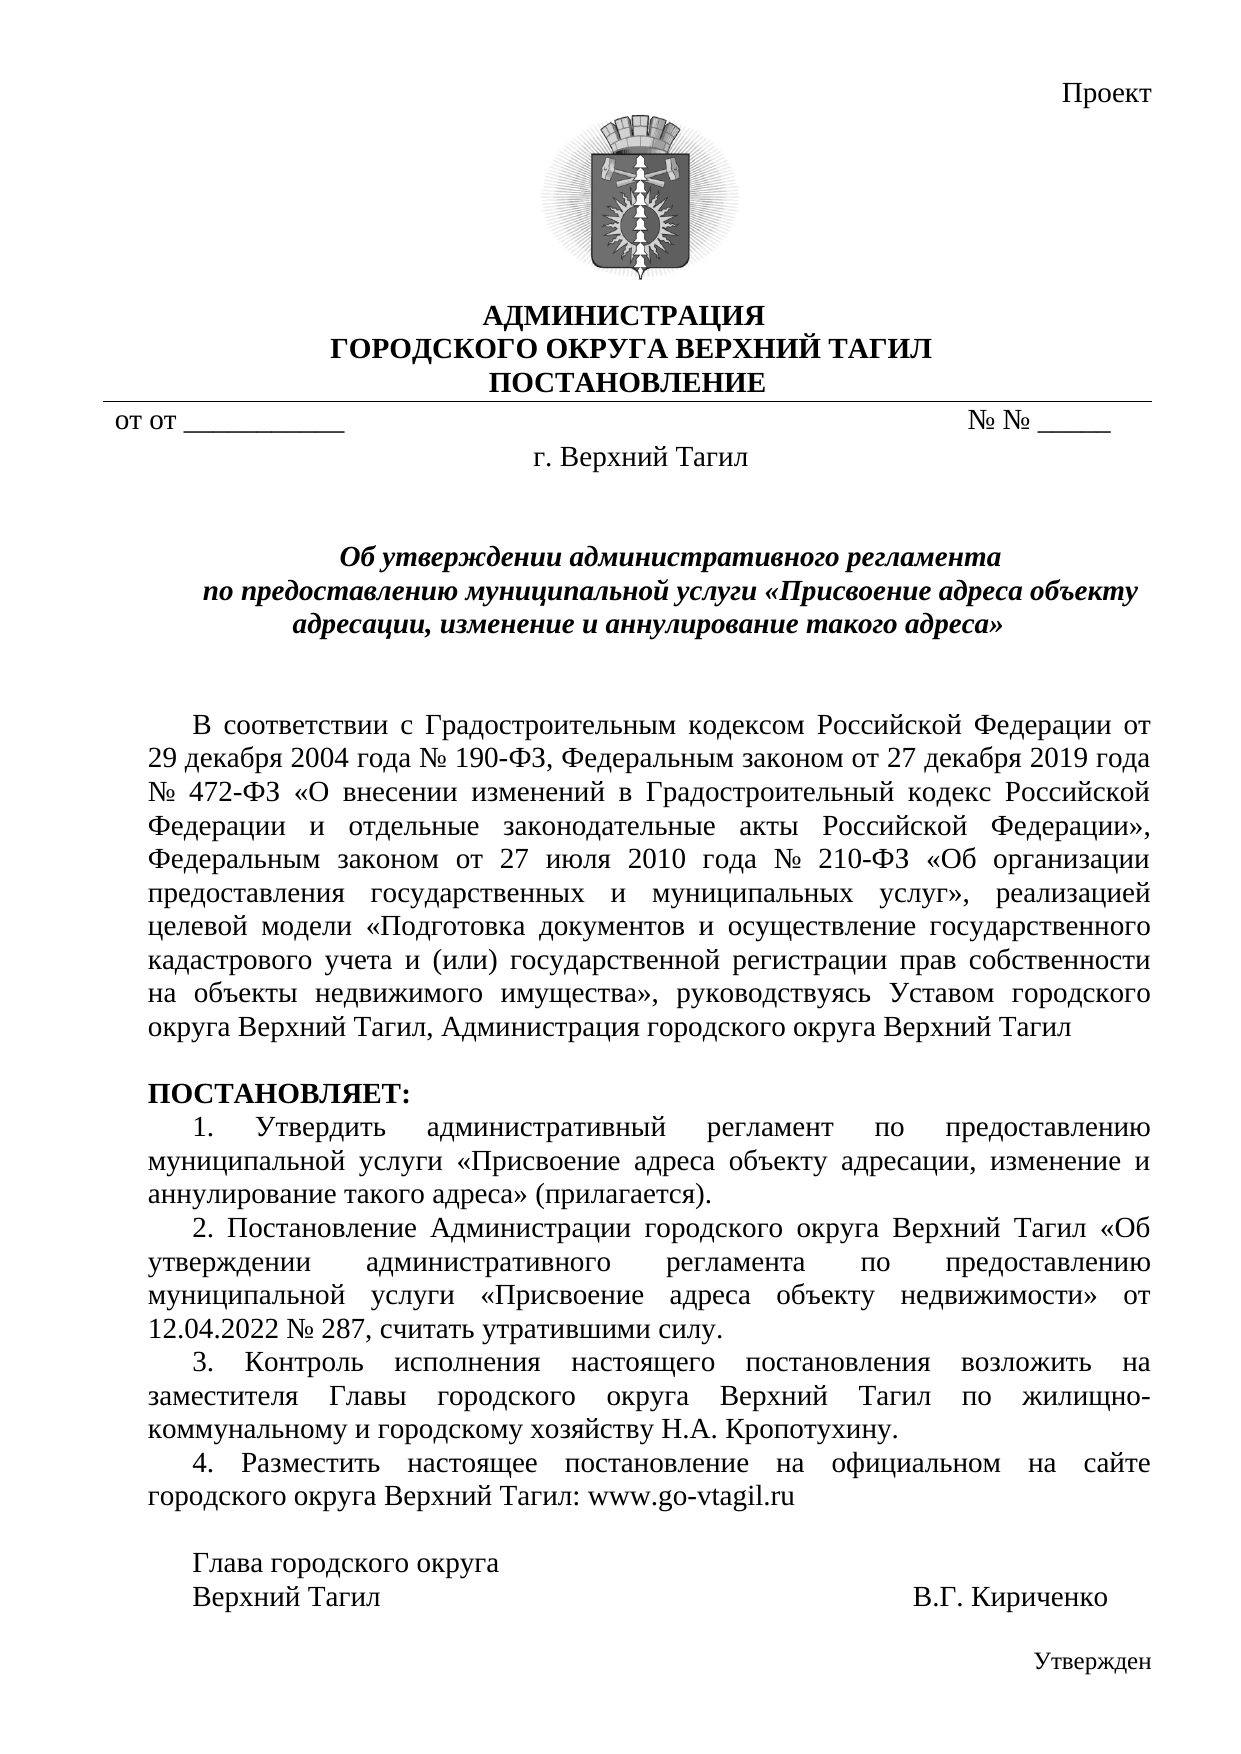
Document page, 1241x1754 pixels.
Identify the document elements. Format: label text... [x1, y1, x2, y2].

table_header [661, 402, 1001, 439]
text ГОРОДСКОГО ОКРУГА ВЕРХНИЙ ТАГИЛ [103, 331, 1152, 365]
text 3. Контроль исполнения настоящего постановления возложить на заместителя Главы городского округа Верхний Тагил по жилищно-коммунальному и городскому хозяйству Н.А. Кропотухину. [148, 1344, 1152, 1445]
text Утвержден [148, 1646, 1152, 1675]
text 1. Утвердить административный регламент по предоставлению муниципальной услуги «Присвоение адреса объекту адресации, изменение и аннулирование такого адреса» (прилагается). [148, 1109, 1152, 1210]
table_header от от ___________ [148, 402, 661, 439]
text АДМИНИСТРАЦИЯ [103, 298, 1152, 331]
table_cell г. Верхний Тагил [148, 439, 1178, 539]
table_header № № _____ [1001, 402, 1178, 439]
text ПОСТАНОВЛЕНИЕ [103, 365, 1152, 401]
text 4. Разместить настоящее постановление на официальном на сайте городского округа Верхний Тагил: www.go-vtagil.ru [148, 1445, 1152, 1512]
text ПОСТАНОВЛЯЕТ: [148, 1076, 1152, 1109]
text по предоставлению муниципальной услуги «Присвоение адреса объекту адресации, изменение и аннулирование такого адреса» [148, 573, 1152, 640]
text Об утверждении административного регламента [148, 539, 1152, 573]
text Верхний Тагил В.Г. Кириченко [148, 1579, 1152, 1613]
text Проект [103, 75, 1152, 108]
text В соответствии с Градостроительным кодексом Российской Федерации от 29 декабря 2004 года № 190-ФЗ, Федеральным законом от 27 декабря 2019 года № 472-ФЗ «О внесении изменений в Градостроительный кодекс Российской Федерации и отдельные законодательные акты Российской Федерации», Федеральным законом от 27 июля 2010 года № 210-ФЗ «Об организации предоставления государственных и муниципальных услуг», реализацией целевой модели «Подготовка документов и осуществление государственного кадастрового учета и (или) государственной регистрации прав собственности на объекты недвижимого имущества», руководствуясь Уставом городского округа Верхний Тагил, Администрация городского округа Верхний Тагил [148, 707, 1152, 1042]
text 2. Постановление Администрации городского округа Верхний Тагил «Об утверждении административного регламента по предоставлению муниципальной услуги «Присвоение адреса объекту недвижимости» от 12.04.2022 № 287, считать утратившими силу. [148, 1210, 1152, 1344]
text Глава городского округа [148, 1546, 1152, 1579]
